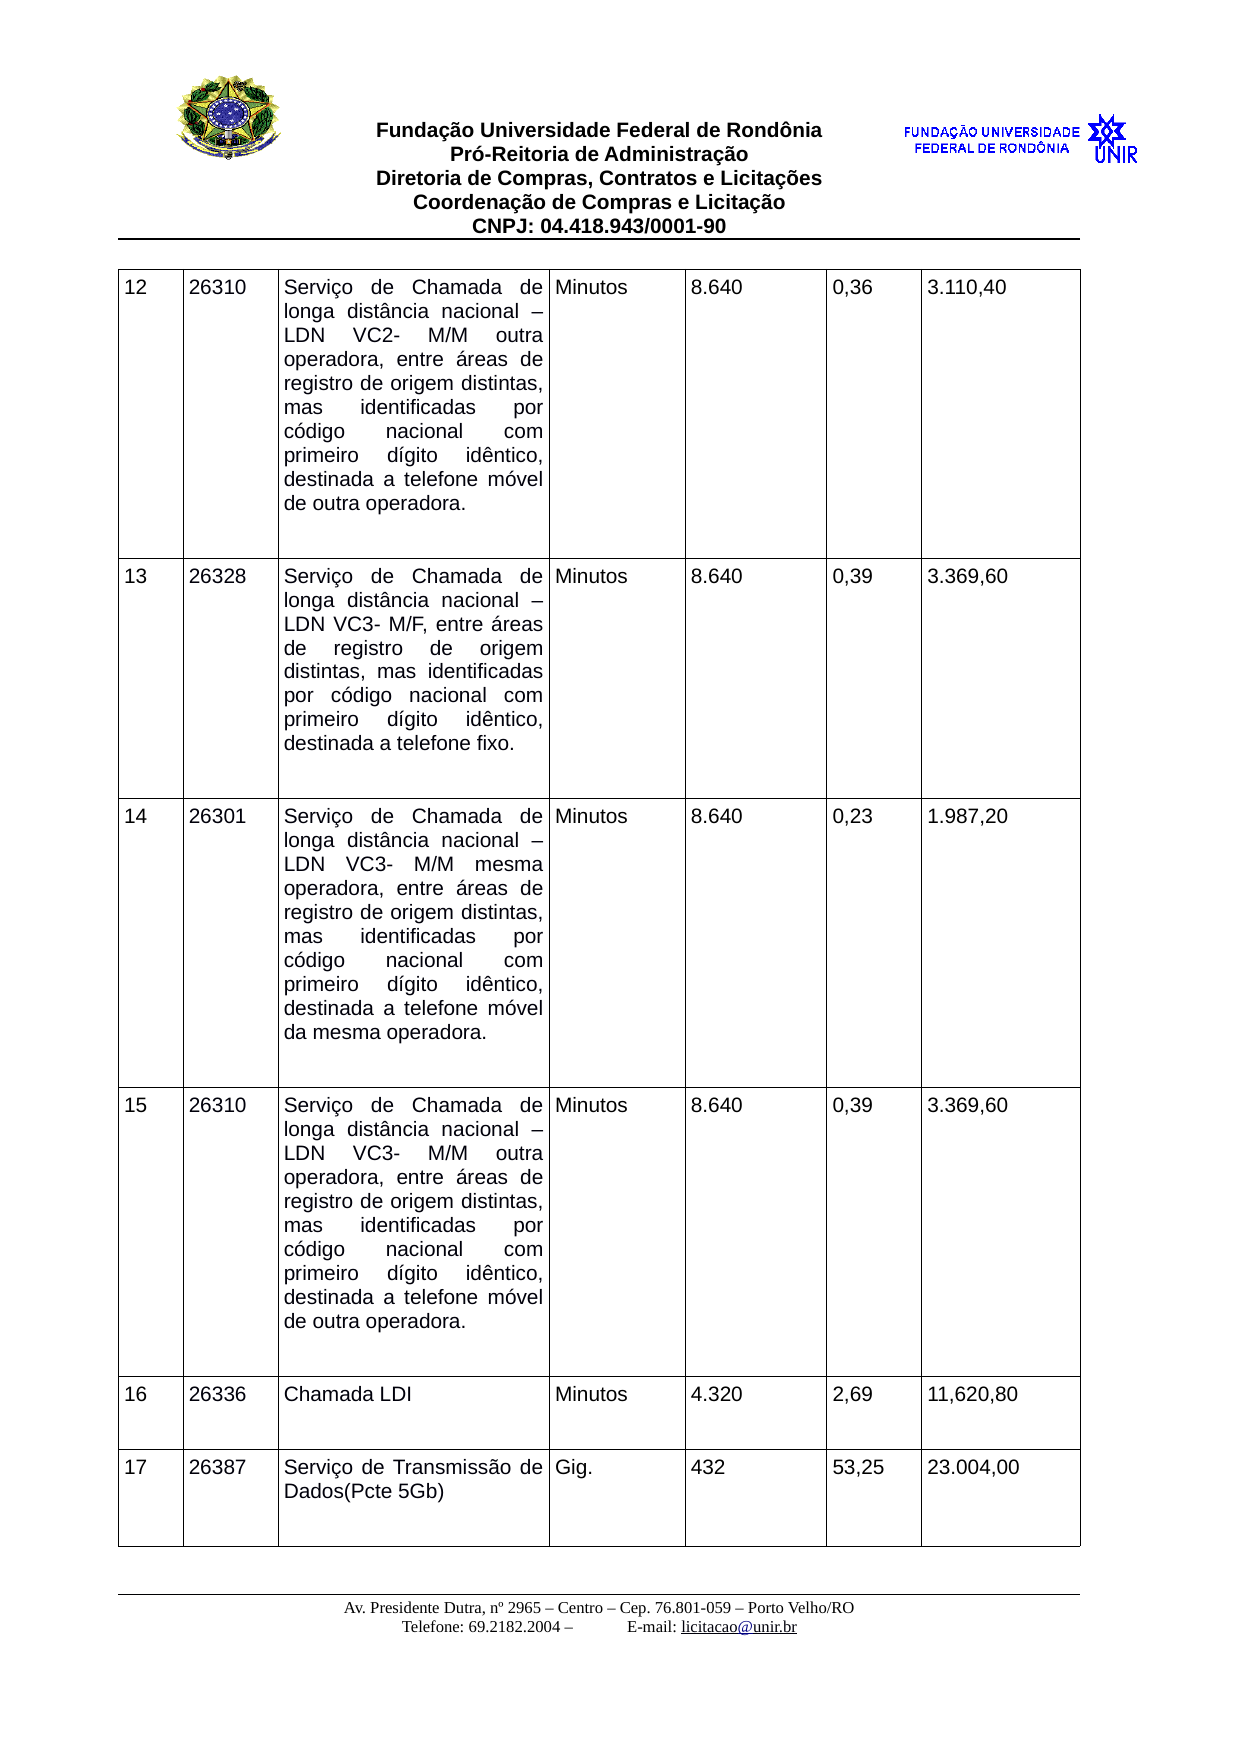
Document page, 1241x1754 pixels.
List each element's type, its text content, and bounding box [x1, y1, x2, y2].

table_cell 23.004,00 [922, 1450, 1080, 1546]
table_cell 15 [119, 1088, 183, 1376]
table_cell Serviço de Chamada de longa distância nacional –LDN VC3- M/F, entre áreas de registro de origem distintas, mas identificadas por código nacional com primeiro dígito idêntico, destinada a telefone fixo. [279, 559, 549, 798]
table_cell 1.987,20 [922, 799, 1080, 1087]
table_cell Serviço de Transmissão de Dados(Pcte 5Gb) [279, 1450, 549, 1546]
table_cell 3.369,60 [922, 1088, 1080, 1376]
table_cell 26336 [184, 1377, 278, 1449]
table_cell 3.369,60 [922, 559, 1080, 798]
table_cell 0,39 [827, 559, 921, 798]
table_cell Serviço de Chamada de longa distância nacional –LDN VC2- M/M outra operadora, entre áreas de registro de origem distintas, mas identificadas por código nacional com primeiro dígito idêntico, destinada a telefone móvel de outra operadora. [279, 270, 549, 558]
table_cell Minutos [550, 1088, 685, 1376]
table_cell 16 [119, 1377, 183, 1449]
table_cell 0,39 [827, 1088, 921, 1376]
table_cell 26387 [184, 1450, 278, 1546]
table_cell 4.320 [686, 1377, 826, 1449]
picture [884, 102, 1158, 186]
table_cell 14 [119, 799, 183, 1087]
table_cell 17 [119, 1450, 183, 1546]
table_cell 0,36 [827, 270, 921, 558]
table_cell 26301 [184, 799, 278, 1087]
table_cell 8.640 [686, 1088, 826, 1376]
table_cell Chamada LDI [279, 1377, 549, 1449]
table_cell 3.110,40 [922, 270, 1080, 558]
table_cell Serviço de Chamada de longa distância nacional –LDN VC3- M/M mesma operadora, entre áreas de registro de origem distintas, mas identificadas por código nacional com primeiro dígito idêntico, destinada a telefone móvel da mesma operadora. [279, 799, 549, 1087]
table_cell 11,620,80 [922, 1377, 1080, 1449]
table_cell Minutos [550, 799, 685, 1087]
table_cell 26310 [184, 1088, 278, 1376]
table_cell Gig. [550, 1450, 685, 1546]
table_cell 26328 [184, 559, 278, 798]
table_cell 8.640 [686, 270, 826, 558]
table_cell 12 [119, 270, 183, 558]
table_cell Minutos [550, 1377, 685, 1449]
table_cell 26310 [184, 270, 278, 558]
table_cell Minutos [550, 559, 685, 798]
table_cell 13 [119, 559, 183, 798]
table_cell 2,69 [827, 1377, 921, 1449]
table_cell Serviço de Chamada de longa distância nacional –LDN VC3- M/M outra operadora, entre áreas de registro de origem distintas, mas identificadas por código nacional com primeiro dígito idêntico, destinada a telefone móvel de outra operadora. [279, 1088, 549, 1376]
table_cell 8.640 [686, 799, 826, 1087]
table_cell Minutos [550, 270, 685, 558]
picture [173, 74, 284, 161]
table_cell 8.640 [686, 559, 826, 798]
table_cell 432 [686, 1450, 826, 1546]
table_cell 0,23 [827, 799, 921, 1087]
table_cell 53,25 [827, 1450, 921, 1546]
